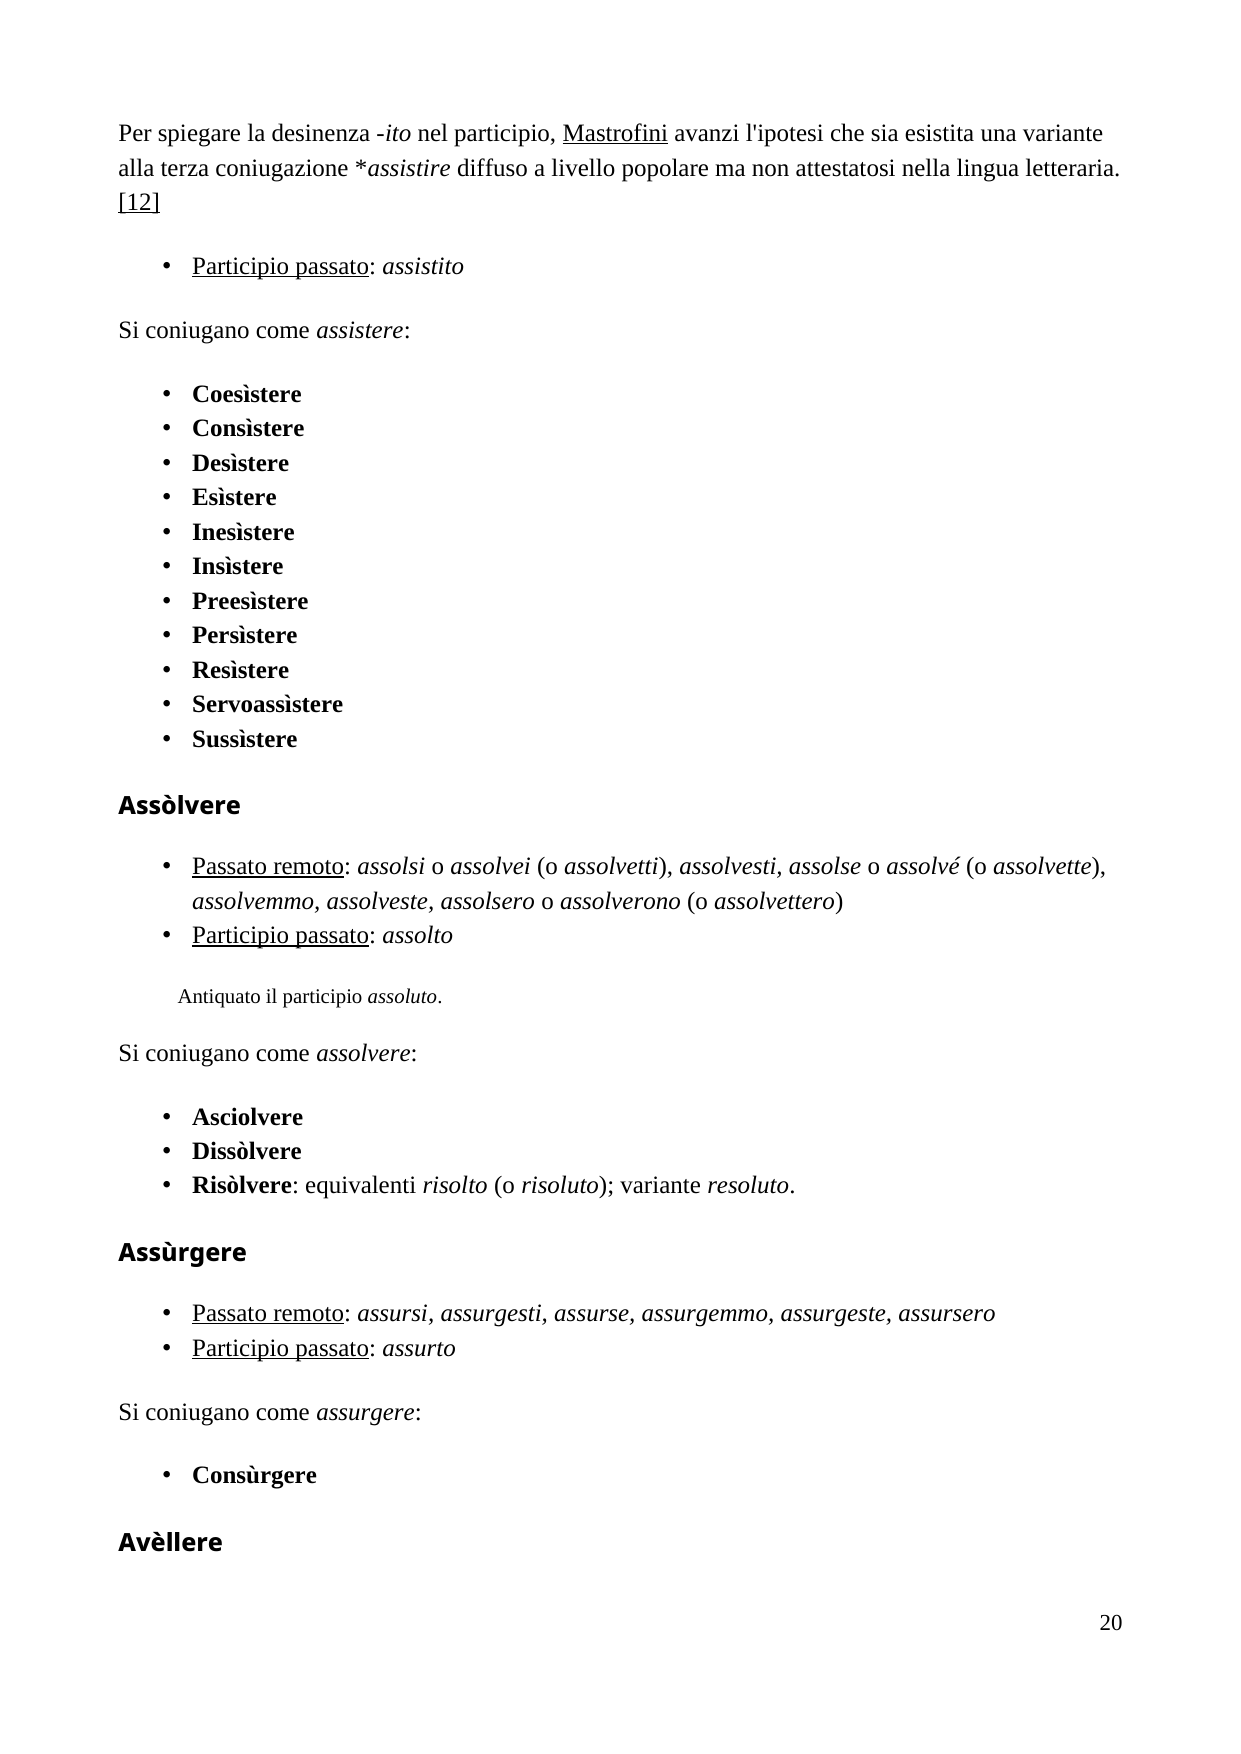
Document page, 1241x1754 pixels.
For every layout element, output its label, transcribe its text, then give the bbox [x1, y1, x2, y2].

list Coesìstere [162, 379, 1122, 408]
text Si coniugano come assurgere: [118, 1397, 1122, 1425]
text Si coniugano come assistere: [118, 315, 1122, 344]
list Esìstere [162, 482, 1122, 511]
list Persìstere [162, 620, 1122, 649]
list Passato remoto: assursi, assurgesti, assurse, assurgemmo, assurgeste, assursero [162, 1298, 1122, 1327]
list Asciolvere [162, 1102, 1122, 1130]
list Passato remoto: assolsi o assolvei (o assolvetti), assolvesti, assolse o assolvé (o assolvette), assolvemmo, assolveste, assolsero o assolverono (o assolvettero) [162, 851, 1122, 914]
text Per spiegare la desinenza -ito nel participio, Mastrofini avanzi l'ipotesi che sia esistita una variante alla terza coniugazione *assistire diffuso a livello popolare ma non attestatosi nella lingua letteraria.[12] [118, 118, 1122, 216]
list Dissòlvere [162, 1136, 1122, 1165]
list Antiquato il participio assoluto. [177, 984, 1122, 1008]
list Insìstere [162, 551, 1122, 580]
list Risòlvere: equivalenti risolto (o risoluto); variante resoluto. [162, 1171, 1122, 1199]
list Participio passato: assurto [162, 1333, 1122, 1361]
subtitle Assùrgere [118, 1234, 1122, 1269]
list Preesìstere [162, 586, 1122, 614]
list Desìstere [162, 448, 1122, 477]
subtitle Avèllere [118, 1524, 1122, 1558]
list Participio passato: assolto [162, 920, 1122, 949]
list Participio passato: assistito [162, 251, 1122, 280]
subtitle Assòlvere [118, 788, 1122, 822]
list Servoassìstere [162, 689, 1122, 718]
list Resìstere [162, 655, 1122, 683]
list Sussìstere [162, 724, 1122, 752]
list Consùrgere [162, 1461, 1122, 1489]
list Inesìstere [162, 517, 1122, 546]
list Consìstere [162, 413, 1122, 442]
text Si coniugano come assolvere: [118, 1038, 1122, 1066]
